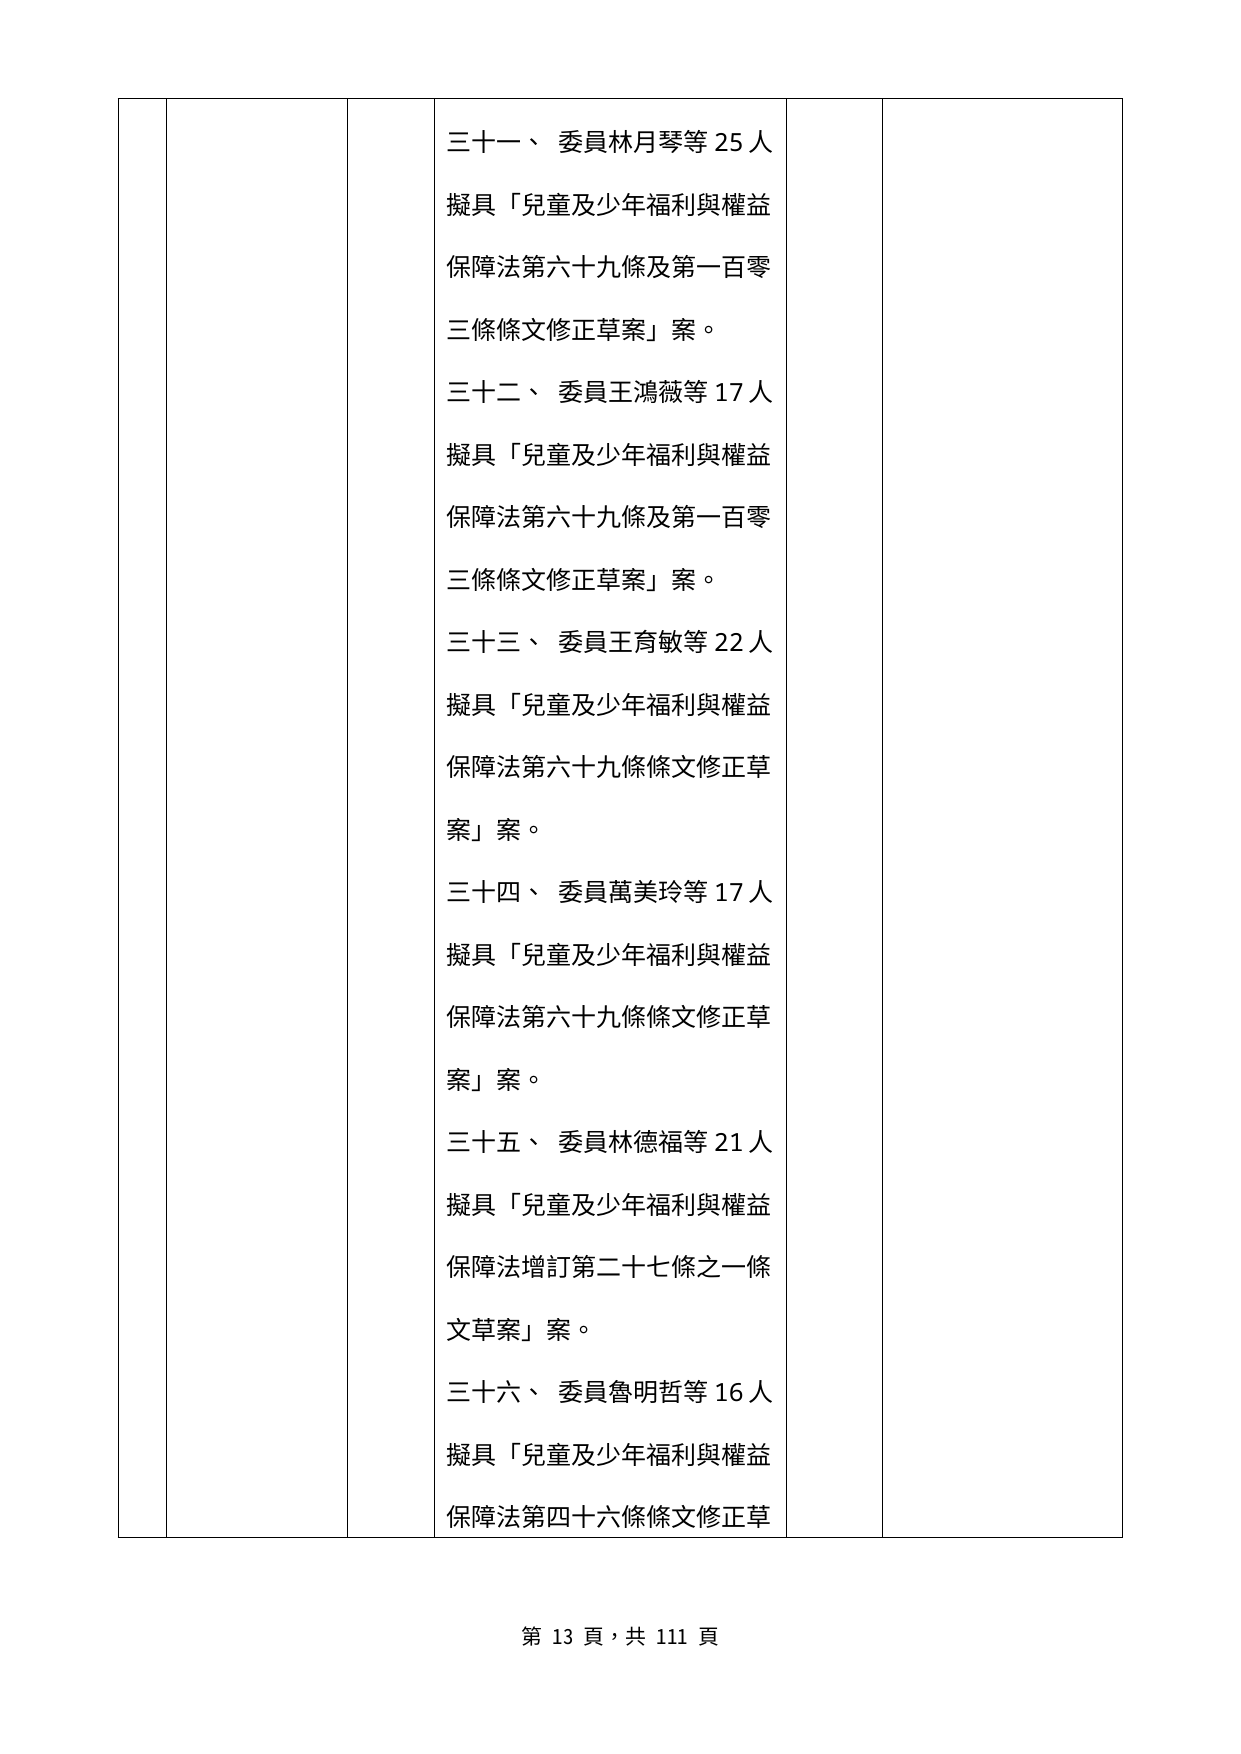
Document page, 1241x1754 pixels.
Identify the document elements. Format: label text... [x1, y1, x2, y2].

table_cell [787, 99, 882, 1537]
table_cell 三十一、 委員林月琴等25人擬具「兒童及少年福利與權益保障法第六十九條及第一百零三條條文修正草案」案。 三十二、 委員王鴻薇等17人擬具「兒童及少年福利與權益保障法第六十九條及第一百零三條條文修正草案」案。 三十三、 委員王育敏等22人擬具「兒童及少年福利與權益保障法第六十九條條文修正草案」案。 三十四、 委員萬美玲等17人擬具「兒童及少年福利與權益保障法第六十九條條文修正草案」案。 三十五、 委員林德福等21人擬具「兒童及少年福利與權益保障法增訂第二十七條之一條文草案」案。 三十六、 委員魯明哲等16人擬具「兒童及少年福利與權益保障法第四十六條條文修正草 [435, 99, 786, 1537]
table_cell [348, 99, 434, 1537]
table_cell [119, 99, 166, 1537]
table_cell [883, 99, 1122, 1537]
table_cell [167, 99, 347, 1537]
